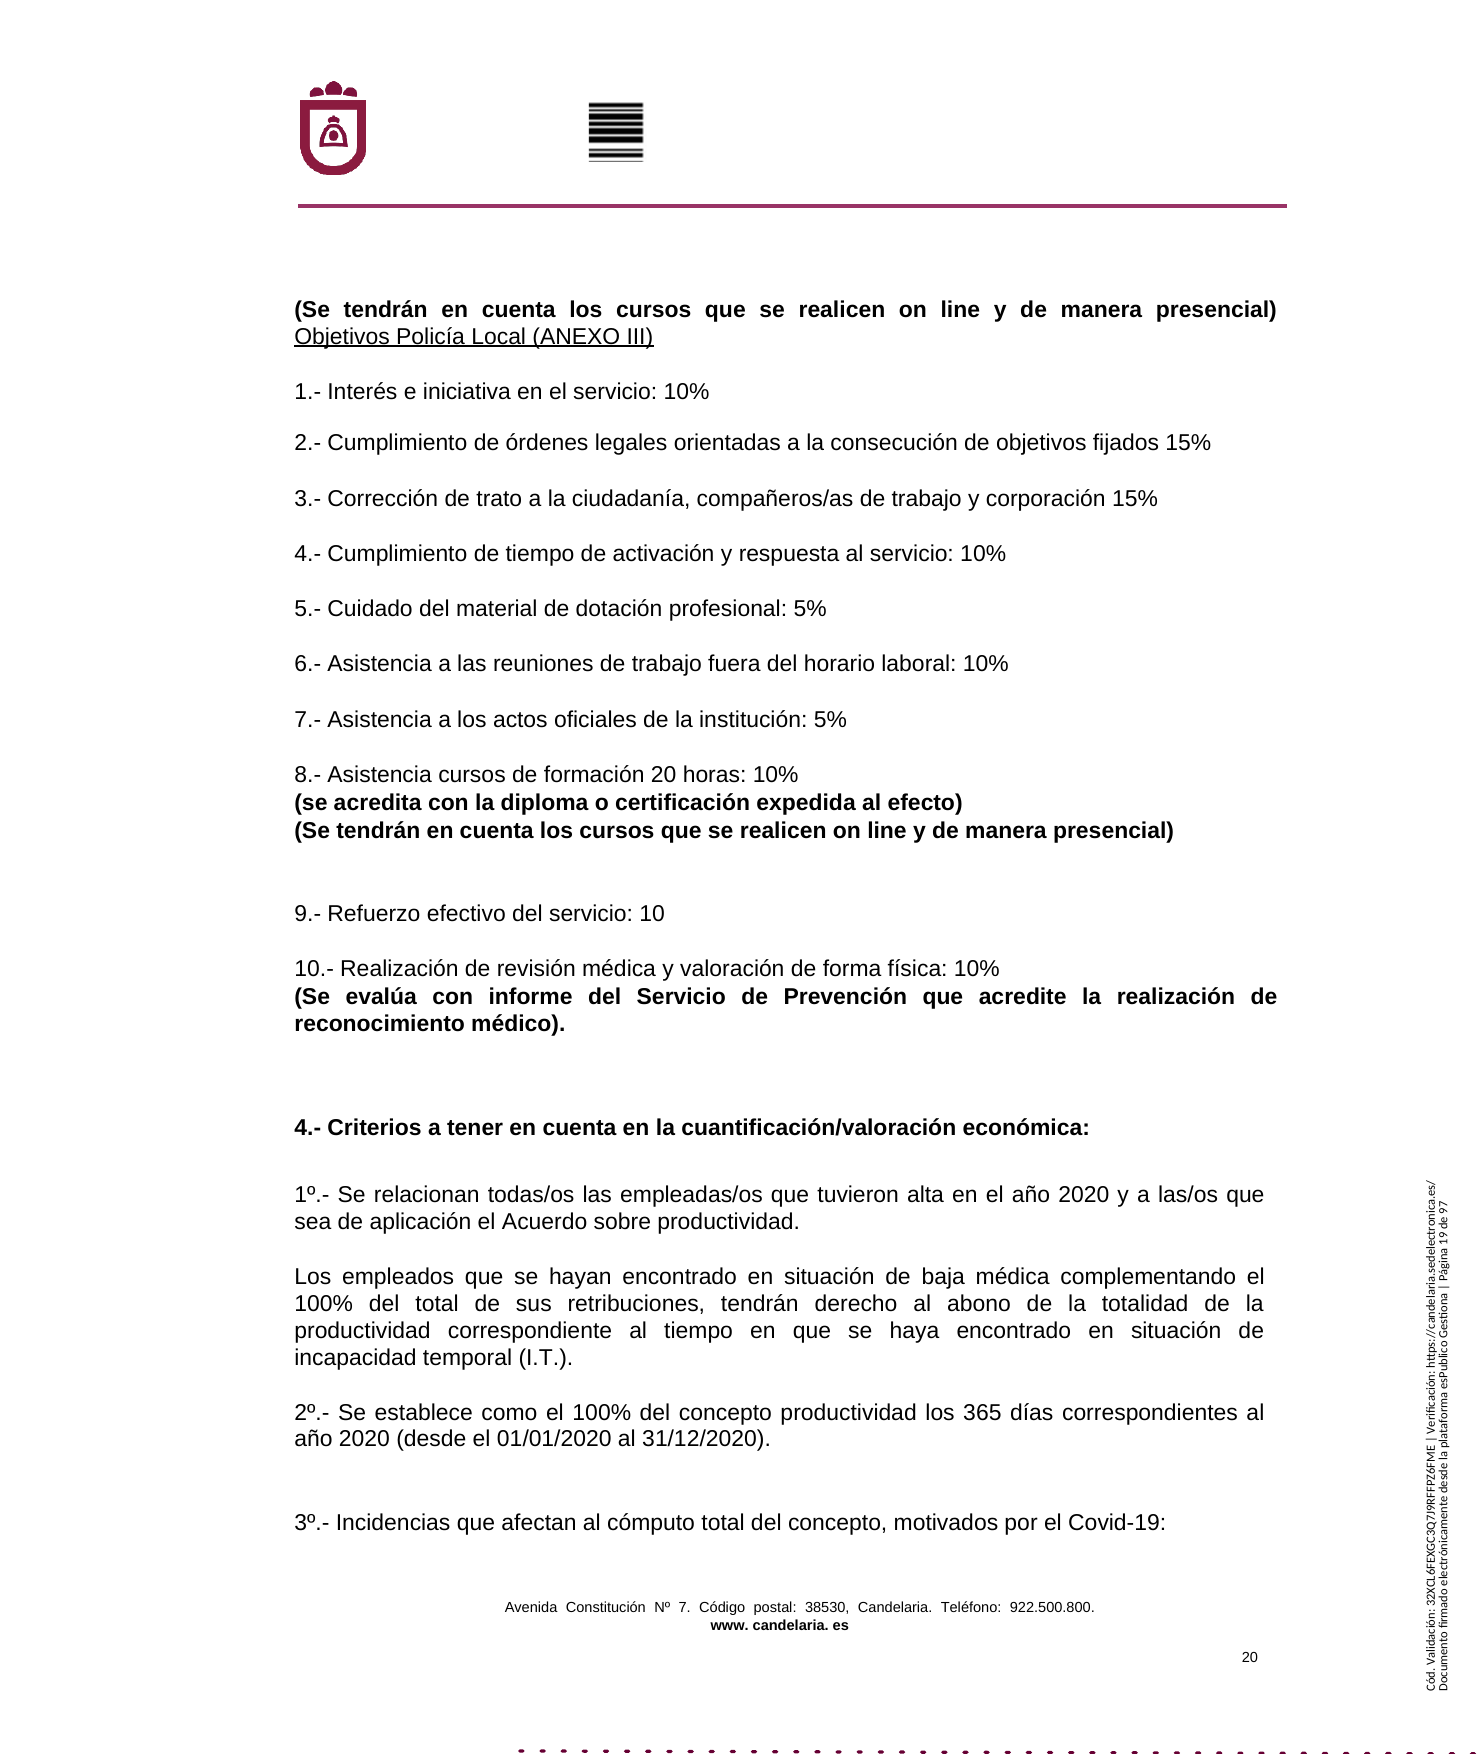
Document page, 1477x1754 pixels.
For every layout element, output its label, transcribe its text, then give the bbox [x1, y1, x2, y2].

text (Se evalúa con informe del Servicio de Prevención que acredite la realización de reconocimiento médico). [294, 983, 1278, 1036]
text 3º.- Incidencias que afectan al cómputo total del concepto, motivados por el Covid-19: [294, 1508, 1265, 1535]
text 5.- Cuidado del material de dotación profesional: 5% [294, 595, 1265, 621]
text Los empleados que se hayan encontrado en situación de baja médica complementando el 100% del total de sus retribuciones, tendrán derecho al abono de la totalidad de la productividad correspondiente al tiempo en que se haya encontrado en situación de incapacidad temporal (I.T.). [294, 1263, 1265, 1370]
text 4.- Cumplimiento de tiempo de activación y respuesta al servicio: 10% [294, 540, 1265, 566]
text (Se tendrán en cuenta los cursos que se realicen on line y de manera presencial) Objetivos Policía Local (ANEXO III) [294, 296, 1278, 349]
text (Se tendrán en cuenta los cursos que se realicen on line y de manera presencial) [294, 817, 1278, 843]
text 8.- Asistencia cursos de formación 20 horas: 10% [294, 761, 1265, 787]
text 3.- Corrección de trato a la ciudadanía, compañeros/as de trabajo y corporación 15% [294, 484, 1265, 511]
text (se acredita con la diploma o certificación expedida al efecto) [294, 789, 1278, 815]
text 2.- Cumplimiento de órdenes legales orientadas a la consecución de objetivos fijados 15% [294, 429, 1265, 456]
text 9.- Refuerzo efectivo del servicio: 10 [294, 899, 1265, 926]
text 1º.- Se relacionan todas/os las empleadas/os que tuvieron alta en el año 2020 y a las/os que sea de aplicación el Acuerdo sobre productividad. [294, 1181, 1265, 1234]
text 7.- Asistencia a los actos oficiales de la institución: 5% [294, 706, 1265, 732]
text 4.- Criterios a tener en cuenta en la cuantificación/valoración económica: [294, 1114, 1278, 1141]
text 6.- Asistencia a las reuniones de trabajo fuera del horario laboral: 10% [294, 650, 1265, 677]
text 1.- Interés e iniciativa en el servicio: 10% [294, 378, 1265, 404]
text 2º.- Se establece como el 100% del concepto productividad los 365 días correspondientes al año 2020 (desde el 01/01/2020 al 31/12/2020). [294, 1398, 1265, 1452]
text 10.- Realización de revisión médica y valoración de forma física: 10% [294, 955, 1265, 981]
